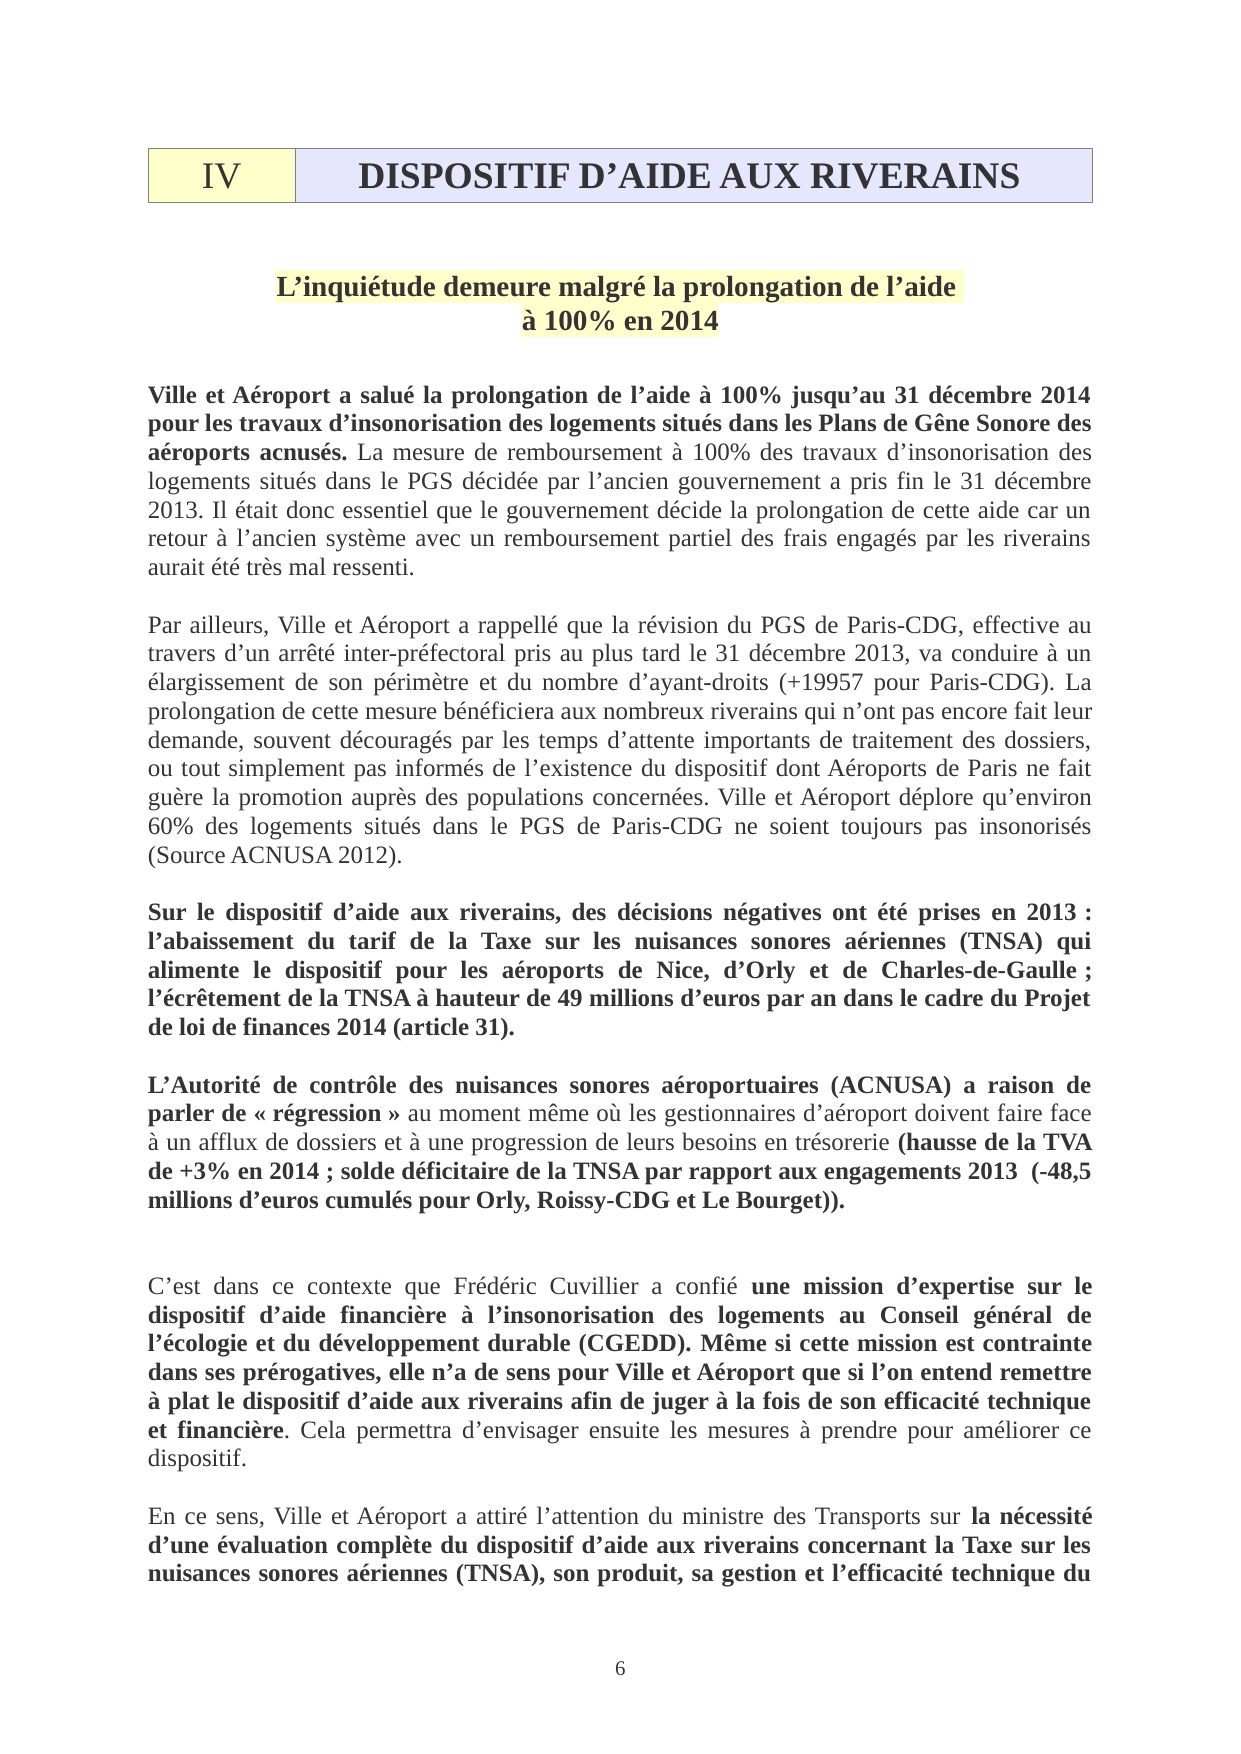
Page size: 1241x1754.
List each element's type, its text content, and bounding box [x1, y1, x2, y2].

text Ville et Aéroport a salué la prolongation de l’aide à 100% jusqu’au 31 décembre 2014 pour les travaux d’insonorisation des logements situés dans les Plans de Gêne Sonore des aéroports acnusés. La mesure de remboursement à 100% des travaux d’insonorisation des logements situés dans le PGS décidée par l’ancien gouvernement a pris fin le 31 décembre 2013. Il était donc essentiel que le gouvernement décide la prolongation de cette aide car un retour à l’ancien système avec un remboursement partiel des frais engagés par les riverains aurait été très mal ressenti. [148, 380, 1092, 581]
table_header IV [149, 149, 295, 202]
text à 100% en 2014 [148, 303, 1092, 337]
text Sur le dispositif d’aide aux riverains, des décisions négatives ont été prises en 2013 : l’abaissement du tarif de la Taxe sur les nuisances sonores aériennes (TNSA) qui alimente le dispositif pour les aéroports de Nice, d’Orly et de Charles-de-Gaulle ; l’écrêtement de la TNSA à hauteur de 49 millions d’euros par an dans le cadre du Projet de loi de finances 2014 (article 31). [148, 897, 1092, 1041]
text Par ailleurs, Ville et Aéroport a rappellé que la révision du PGS de Paris-CDG, effective au travers d’un arrêté inter-préfectoral pris au plus tard le 31 décembre 2013, va conduire à un élargissement de son périmètre et du nombre d’ayant-droits (+19957 pour Paris-CDG). La prolongation de cette mesure bénéficiera aux nombreux riverains qui n’ont pas encore fait leur demande, souvent découragés par les temps d’attente importants de traitement des dossiers, ou tout simplement pas informés de l’existence du dispositif dont Aéroports de Paris ne fait guère la promotion auprès des populations concernées. Ville et Aéroport déplore qu’environ 60% des logements situés dans le PGS de Paris-CDG ne soient toujours pas insonorisés (Source ACNUSA 2012). [148, 610, 1092, 868]
text C’est dans ce contexte que Frédéric Cuvillier a confié une mission d’expertise sur le dispositif d’aide financière à l’insonorisation des logements au Conseil général de l’écologie et du développement durable (CGEDD). Même si cette mission est contrainte dans ses prérogatives, elle n’a de sens pour Ville et Aéroport que si l’on entend remettre à plat le dispositif d’aide aux riverains afin de juger à la fois de son efficacité technique et financière. Cela permettra d’envisager ensuite les mesures à prendre pour améliorer ce dispositif. [148, 1271, 1092, 1472]
text L’inquiétude demeure malgré la prolongation de l’aide [148, 269, 1092, 303]
table_header DISPOSITIF D’AIDE AUX RIVERAINS [296, 149, 1092, 202]
text L’Autorité de contrôle des nuisances sonores aéroportuaires (ACNUSA) a raison de parler de « régression » au moment même où les gestionnaires d’aéroport doivent faire face à un afflux de dossiers et à une progression de leurs besoins en trésorerie (hausse de la TVA de +3% en 2014 ; solde déficitaire de la TNSA par rapport aux engagements 2013 (-48,5 millions d’euros cumulés pour Orly, Roissy-CDG et Le Bourget)). [148, 1070, 1092, 1213]
text En ce sens, Ville et Aéroport a attiré l’attention du ministre des Transports sur la nécessité d’une évaluation complète du dispositif d’aide aux riverains concernant la Taxe sur les nuisances sonores aériennes (TNSA), son produit, sa gestion et l’efficacité technique du [148, 1501, 1092, 1587]
